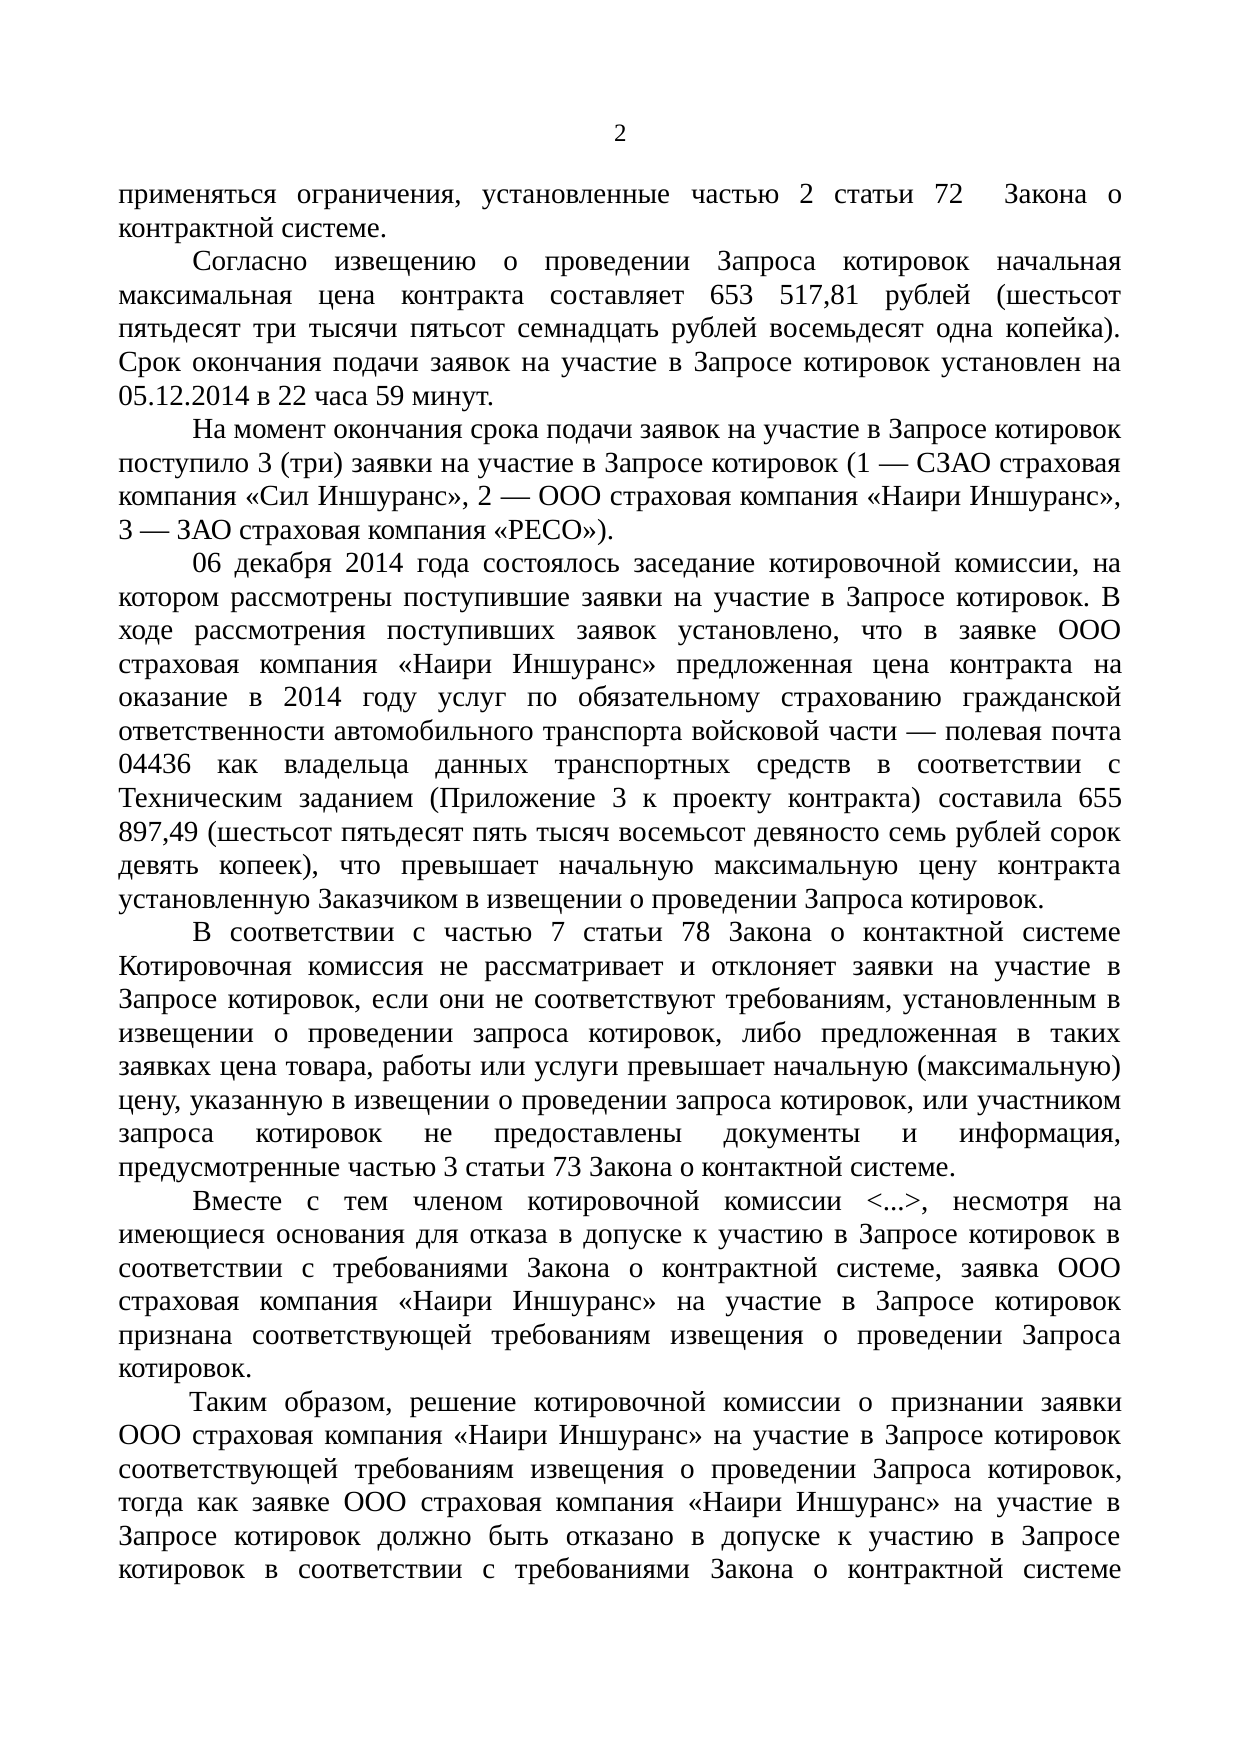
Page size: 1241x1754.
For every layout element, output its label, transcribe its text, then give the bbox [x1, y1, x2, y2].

text На момент окончания срока подачи заявок на участие в Запросе котировок поступило 3 (три) заявки на участие в Запросе котировок (1 — СЗАО страховая компания «Сил Иншуранс», 2 — ООО страховая компания «Наири Иншуранс», 3 — ЗАО страховая компания «РЕСО»). [118, 411, 1122, 545]
text Таким образом, решение котировочной комиссии о признании заявки ООО страховая компания «Наири Иншуранс» на участие в Запросе котировок соответствующей требованиям извещения о проведении Запроса котировок, тогда как заявке ООО страховая компания «Наири Иншуранс» на участие в Запросе котировок должно быть отказано в допуске к участию в Запросе котировок в соответствии с требованиями Закона о контрактной системе [118, 1384, 1122, 1585]
text 06 декабря 2014 года состоялось заседание котировочной комиссии, на котором рассмотрены поступившие заявки на участие в Запросе котировок. В ходе рассмотрения поступивших заявок установлено, что в заявке ООО страховая компания «Наири Иншуранс» предложенная цена контракта на оказание в 2014 году услуг по обязательному страхованию гражданской ответственности автомобильного транспорта войсковой части — полевая почта 04436 как владельца данных транспортных средств в соответствии с Техническим заданием (Приложение 3 к проекту контракта) составила 655 897,49 (шестьсот пятьдесят пять тысяч восемьсот девяносто семь рублей сорок девять копеек), что превышает начальную максимальную цену контракта установленную Заказчиком в извещении о проведении Запроса котировок. [118, 545, 1122, 914]
text применяться ограничения, установленные частью 2 статьи 72 Закона о контрактной системе. [118, 176, 1122, 243]
text В соответствии с частью 7 статьи 78 Закона о контактной системе Котировочная комиссия не рассматривает и отклоняет заявки на участие в Запросе котировок, если они не соответствуют требованиям, установленным в извещении о проведении запроса котировок, либо предложенная в таких заявках цена товара, работы или услуги превышает начальную (максимальную) цену, указанную в извещении о проведении запроса котировок, или участником запроса котировок не предоставлены документы и информация, предусмотренные частью 3 статьи 73 Закона о контактной системе. [118, 914, 1122, 1183]
text Вместе с тем членом котировочной комиссии <...>, несмотря на имеющиеся основания для отказа в допуске к участию в Запросе котировок в соответствии с требованиями Закона о контрактной системе, заявка ООО страховая компания «Наири Иншуранс» на участие в Запросе котировок признана соответствующей требованиям извещения о проведении Запроса котировок. [118, 1183, 1122, 1384]
text Согласно извещению о проведении Запроса котировок начальная максимальная цена контракта составляет 653 517,81 рублей (шестьсот пятьдесят три тысячи пятьсот семнадцать рублей восемьдесят одна копейка). Срок окончания подачи заявок на участие в Запросе котировок установлен на 05.12.2014 в 22 часа 59 минут. [118, 243, 1122, 411]
